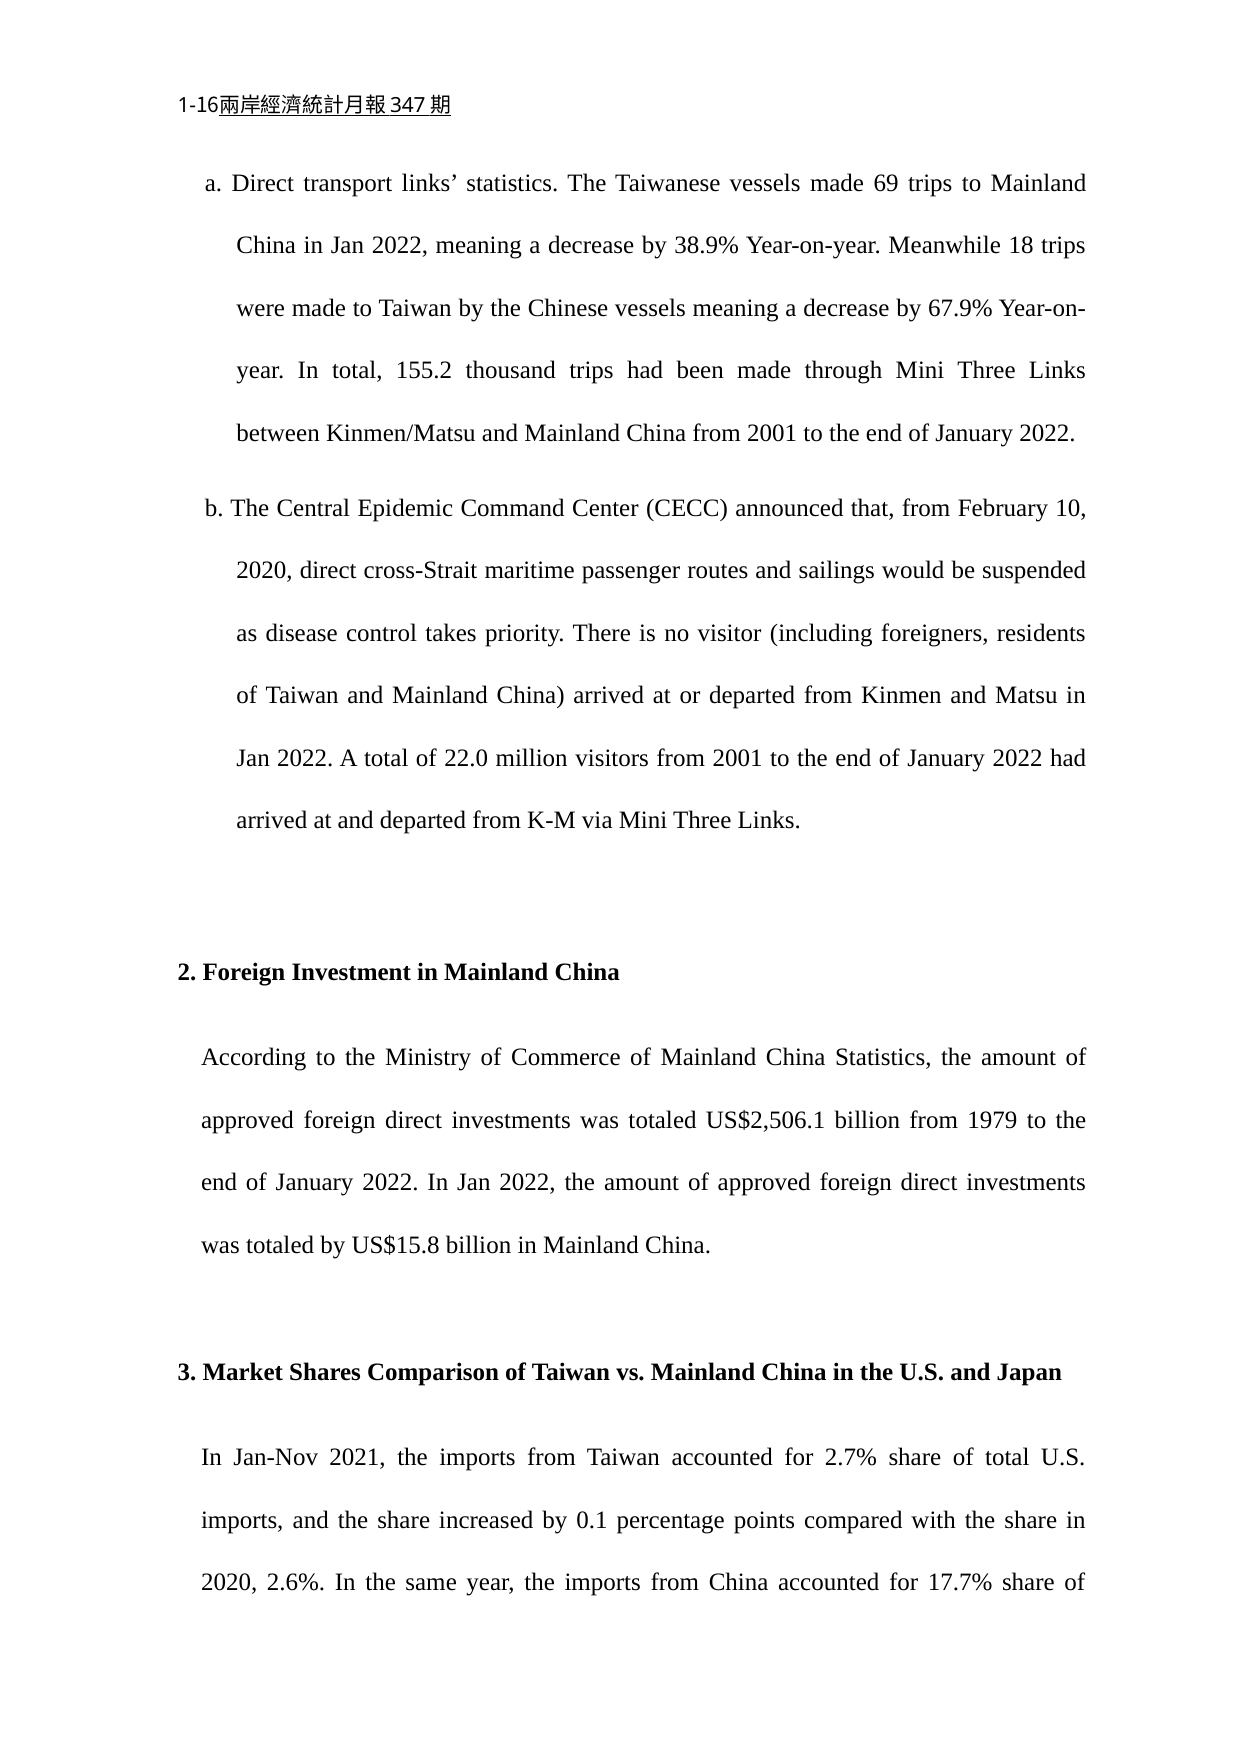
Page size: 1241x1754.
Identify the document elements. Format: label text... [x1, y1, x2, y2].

text According to the Ministry of Commerce of Mainland China Statistics, the amount of approved foreign direct investments was totaled US$2,506.1 billion from 1979 to the end of January 2022. In Jan 2022, the amount of approved foreign direct investments was totaled by US$15.8 billion in Mainland China. [201, 1015, 1087, 1265]
text In Jan-Nov 2021, the imports from Taiwan accounted for 2.7% share of total U.S. imports, and the share increased by 0.1 percentage points compared with the share in 2020, 2.6%. In the same year, the imports from China accounted for 17.7% share of [201, 1415, 1087, 1602]
text a. Direct transport links’ statistics. The Taiwanese vessels made 69 trips to Mainland China in Jan 2022, meaning a decrease by 38.9% Year-on-year. Meanwhile 18 trips were made to Taiwan by the Chinese vessels meaning a decrease by 67.9% Year-on-year. In total, 155.2 thousand trips had been made through Mini Three Links between Kinmen/Matsu and Mainland China from 2001 to the end of January 2022. [204, 141, 1087, 453]
text 2. Foreign Investment in Mainland China [177, 940, 1087, 990]
text 3. Market Shares Comparison of Taiwan vs. Mainland China in the U.S. and Japan [177, 1340, 1087, 1390]
text b. The Central Epidemic Command Center (CECC) announced that, from February 10, 2020, direct cross-Strait maritime passenger routes and sailings would be suspended as disease control takes priority. There is no visitor (including foreigners, residents of Taiwan and Mainland China) arrived at or departed from Kinmen and Matsu in Jan 2022. A total of 22.0 million visitors from 2001 to the end of January 2022 had arrived at and departed from K-M via Mini Three Links. [204, 466, 1087, 841]
